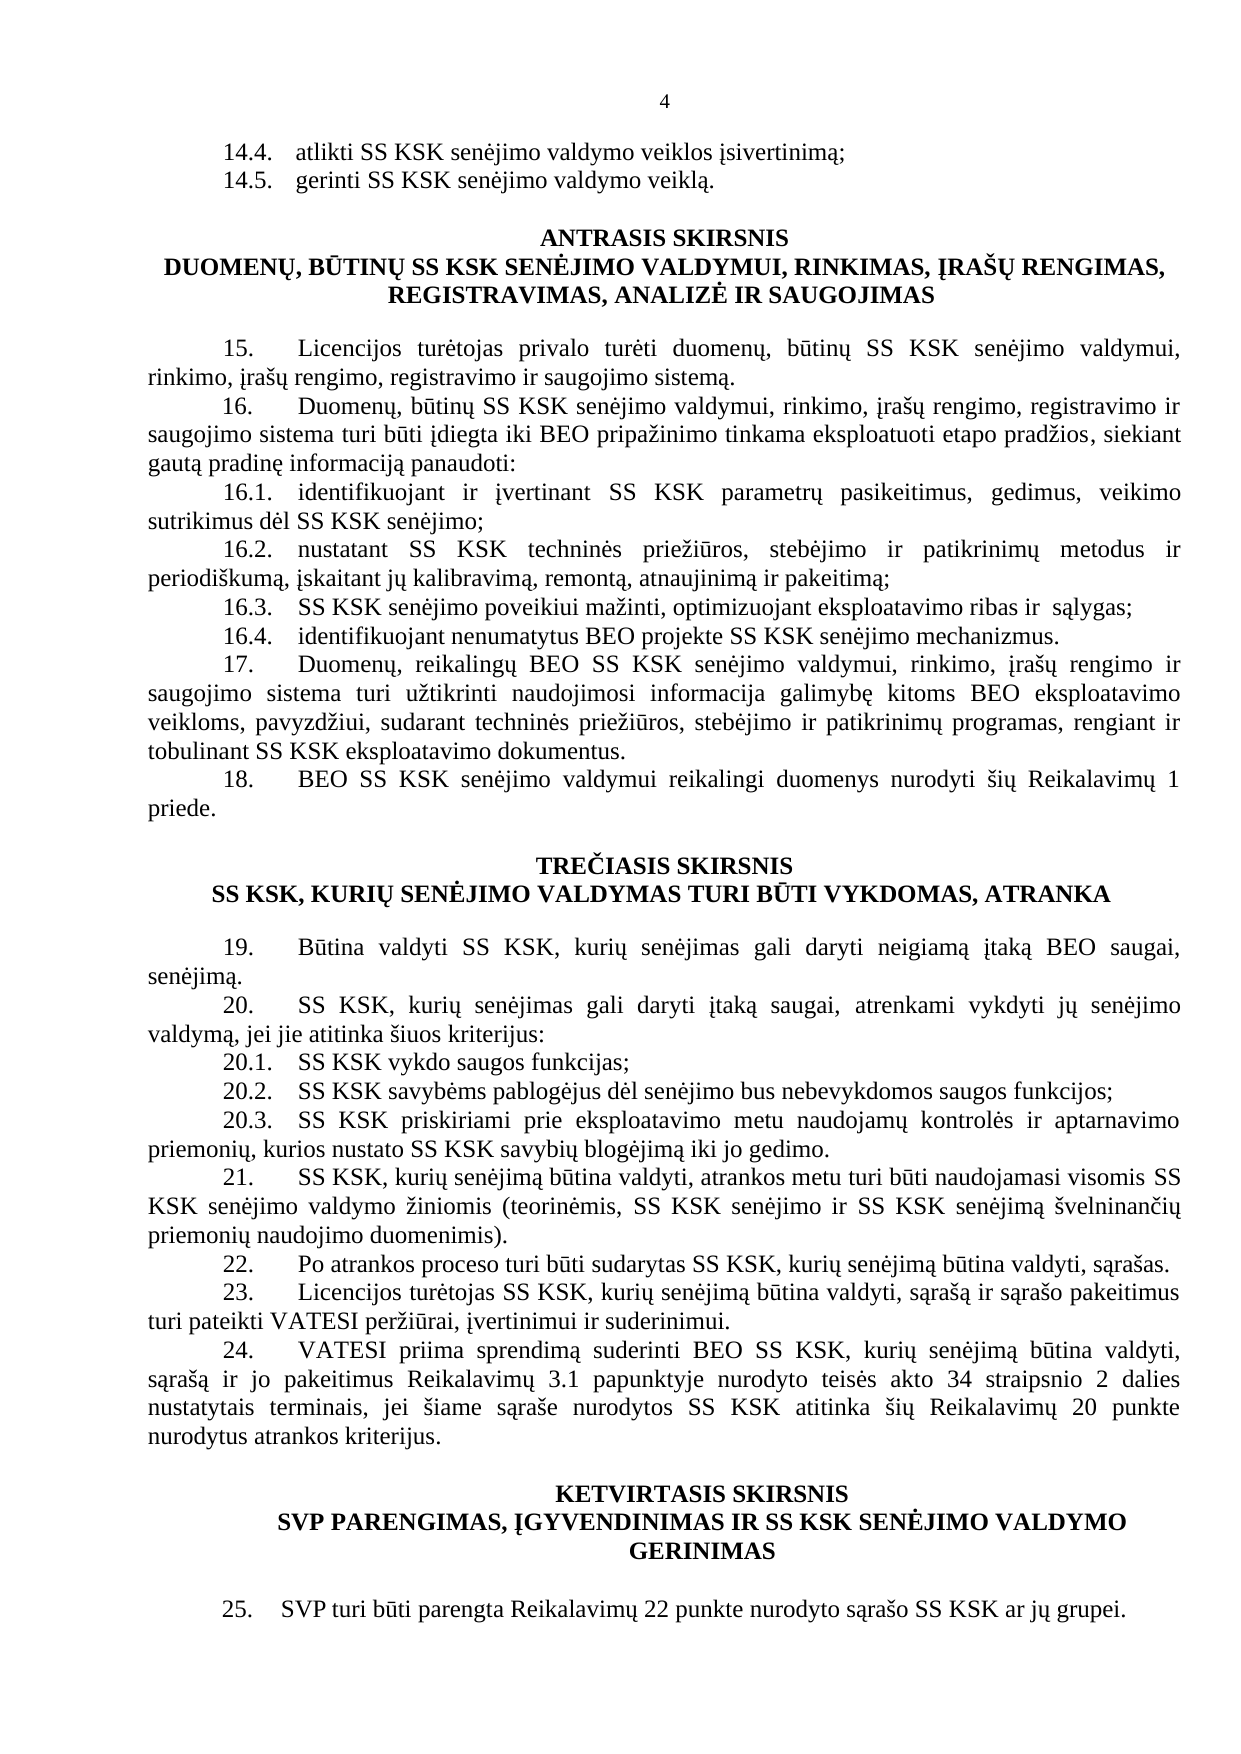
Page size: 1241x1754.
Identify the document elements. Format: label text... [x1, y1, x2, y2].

text 21. SS KSK, kurių senėjimą būtina valdyti, atrankos metu turi būti naudojamasi visomis SS KSK senėjimo valdymo žiniomis (teorinėmis, SS KSK senėjimo ir SS KSK senėjimą švelninančių priemonių naudojimo duomenimis). [148, 1162, 1181, 1249]
text 24. VATESI priima sprendimą suderinti BEO SS KSK, kurių senėjimą būtina valdyti, sąrašą ir jo pakeitimus Reikalavimų 3.1 papunktyje nurodyto teisės akto 34 straipsnio 2 dalies nustatytais terminais, jei šiame sąraše nurodytos SS KSK atitinka šių Reikalavimų 20 punkte nurodytus atrankos kriterijus. [148, 1335, 1181, 1450]
text 22. Po atrankos proceso turi būti sudarytas SS KSK, kurių senėjimą būtina valdyti, sąrašas. [148, 1249, 1181, 1277]
text 20.3. SS KSK priskiriami prie eksploatavimo metu naudojamų kontrolės ir aptarnavimo priemonių, kurios nustato SS KSK savybių blogėjimą iki jo gedimo. [148, 1105, 1181, 1162]
text TREČIASIS SKIRSNIS [148, 851, 1181, 879]
text 16. Duomenų, būtinų SS KSK senėjimo valdymui, rinkimo, įrašų rengimo, registravimo ir saugojimo sistema turi būti įdiegta iki BEO pripažinimo tinkama eksploatuoti etapo pradžios, siekiant gautą pradinę informaciją panaudoti: [148, 391, 1181, 477]
text 14.4. atlikti SS KSK senėjimo valdymo veiklos įsivertinimą; [148, 137, 1181, 166]
text 19. Būtina valdyti SS KSK, kurių senėjimas gali daryti neigiamą įtaką BEO saugai, senėjimą. [148, 932, 1181, 990]
text 20.2. SS KSK savybėms pablogėjus dėl senėjimo bus nebevykdomos saugos funkcijos; [148, 1076, 1181, 1105]
text 20.1. SS KSK vykdo saugos funkcijas; [148, 1047, 1181, 1076]
text 17. Duomenų, reikalingų BEO SS KSK senėjimo valdymui, rinkimo, įrašų rengimo ir saugojimo sistema turi užtikrinti naudojimosi informacija galimybę kitoms BEO eksploatavimo veikloms, pavyzdžiui, sudarant techninės priežiūros, stebėjimo ir patikrinimų programas, rengiant ir tobulinant SS KSK eksploatavimo dokumentus. [148, 649, 1181, 764]
text SVP PARENGIMAS, ĮGYVENDINIMAS IR SS KSK SENĖJIMO VALDYMO GERINIMAS [223, 1507, 1181, 1565]
text 20. SS KSK, kurių senėjimas gali daryti įtaką saugai, atrenkami vykdyti jų senėjimo valdymą, jei jie atitinka šiuos kriterijus: [148, 990, 1181, 1047]
text ANTRASIS SKIRSNIS [148, 223, 1181, 252]
text 15. Licencijos turėtojas privalo turėti duomenų, būtinų SS KSK senėjimo valdymui, rinkimo, įrašų rengimo, registravimo ir saugojimo sistemą. [148, 333, 1181, 391]
text DUOMENŲ, BŪTINŲ SS KSK SENĖJIMO VALDYMUI, RINKIMAS, ĮRAŠŲ RENGIMAS, REGISTRAVIMAS, ANALIZĖ IR SAUGOJIMAS [148, 252, 1181, 309]
text 23. Licencijos turėtojas SS KSK, kurių senėjimą būtina valdyti, sąrašą ir sąrašo pakeitimus turi pateikti VATESI peržiūrai, įvertinimui ir suderinimui. [148, 1277, 1181, 1335]
text 14.5. gerinti SS KSK senėjimo valdymo veiklą. [148, 166, 1181, 194]
text 16.1. identifikuojant ir įvertinant SS KSK parametrų pasikeitimus, gedimus, veikimo sutrikimus dėl SS KSK senėjimo; [148, 477, 1181, 534]
text 16.2. nustatant SS KSK techninės priežiūros, stebėjimo ir patikrinimų metodus ir periodiškumą, įskaitant jų kalibravimą, remontą, atnaujinimą ir pakeitimą; [148, 534, 1181, 592]
text 25. SVP turi būti parengta Reikalavimų 22 punkte nurodyto sąrašo SS KSK ar jų grupei. [148, 1594, 1181, 1622]
text 16.3. SS KSK senėjimo poveikiui mažinti, optimizuojant eksploatavimo ribas ir sąlygas; [148, 592, 1181, 621]
text 18. BEO SS KSK senėjimo valdymui reikalingi duomenys nurodyti šių Reikalavimų 1 priede. [148, 764, 1181, 822]
text 16.4. identifikuojant nenumatytus BEO projekte SS KSK senėjimo mechanizmus. [148, 621, 1181, 649]
text KETVIRTASIS SKIRSNIS [148, 1479, 1181, 1507]
text SS KSK, KURIŲ SENĖJIMO VALDYMAS TURI BŪTI VYKDOMAS, ATRANKA [148, 879, 1181, 908]
